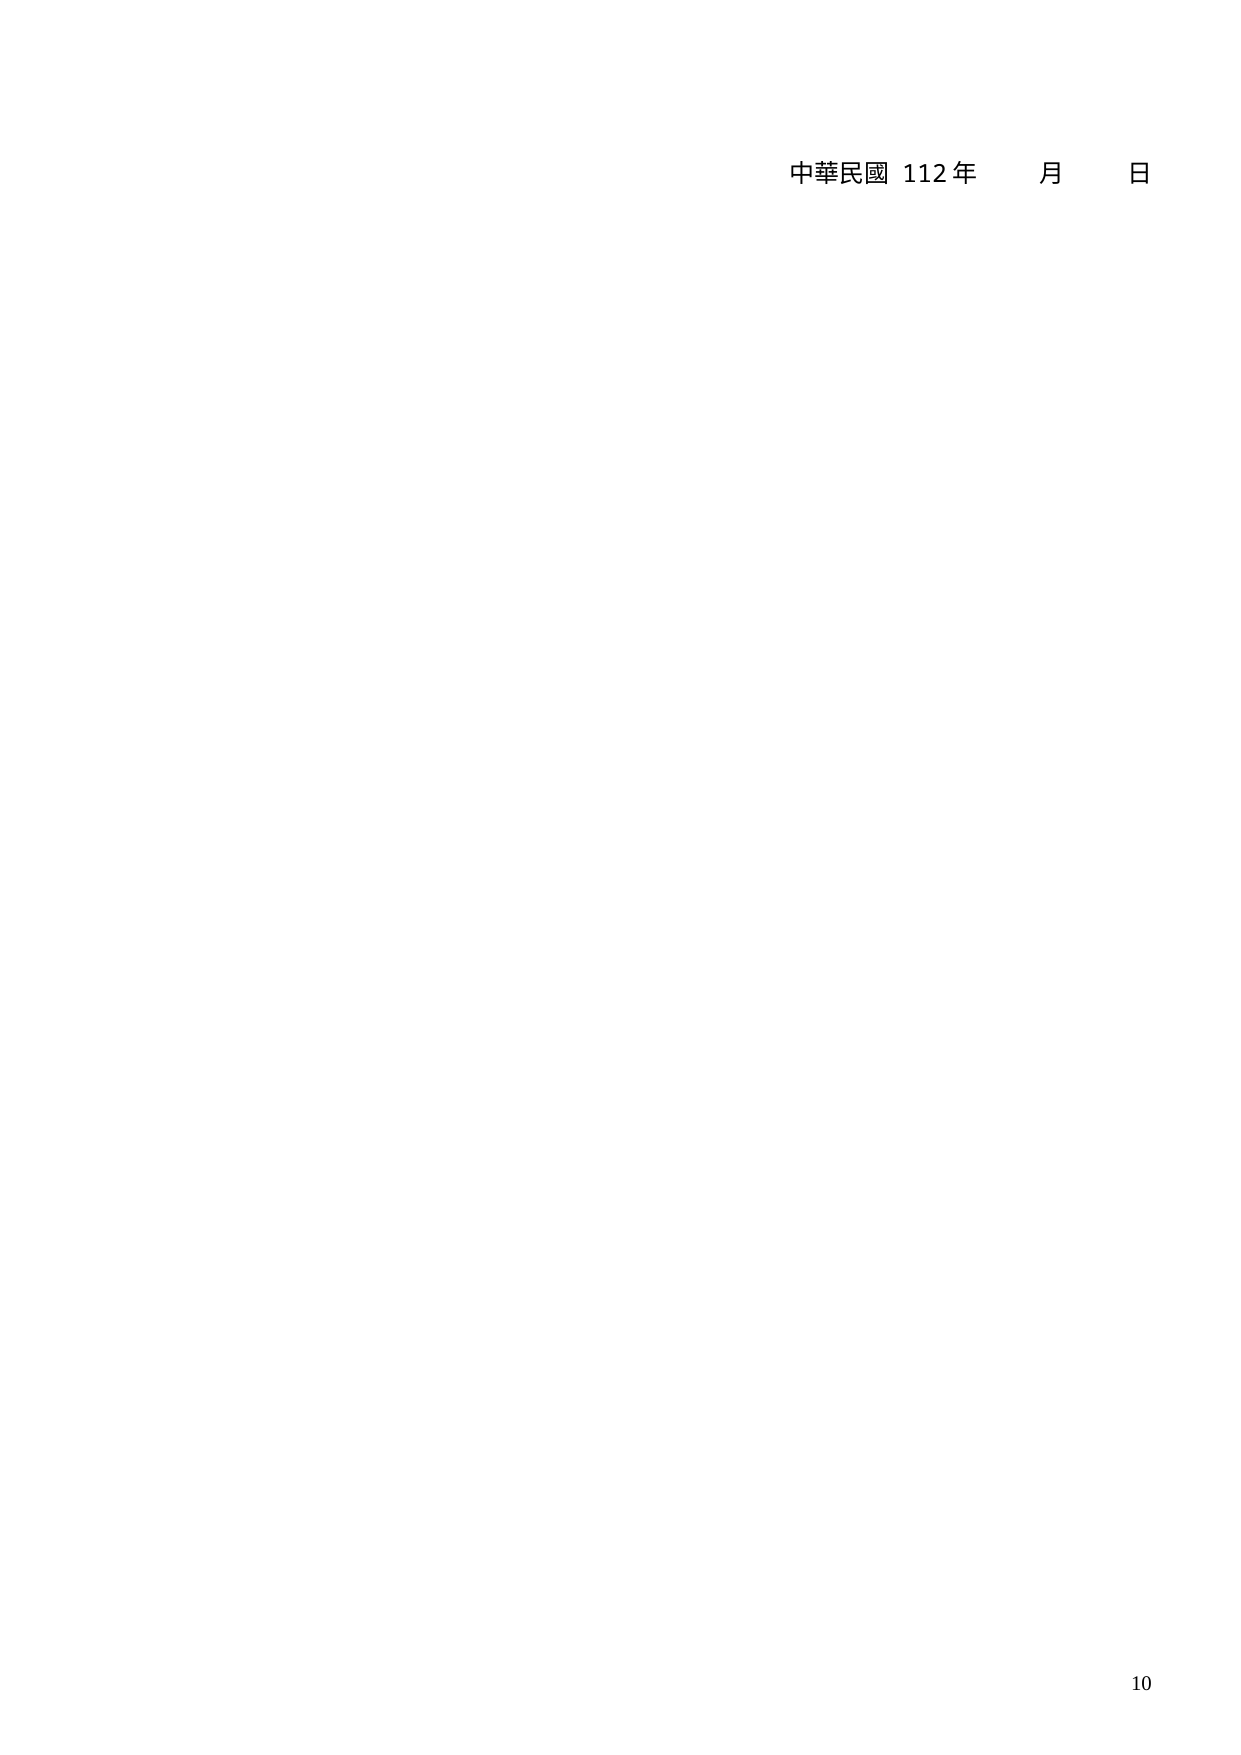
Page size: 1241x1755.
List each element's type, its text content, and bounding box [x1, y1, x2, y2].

text 中華民國 112年 月 日 [89, 141, 1152, 193]
